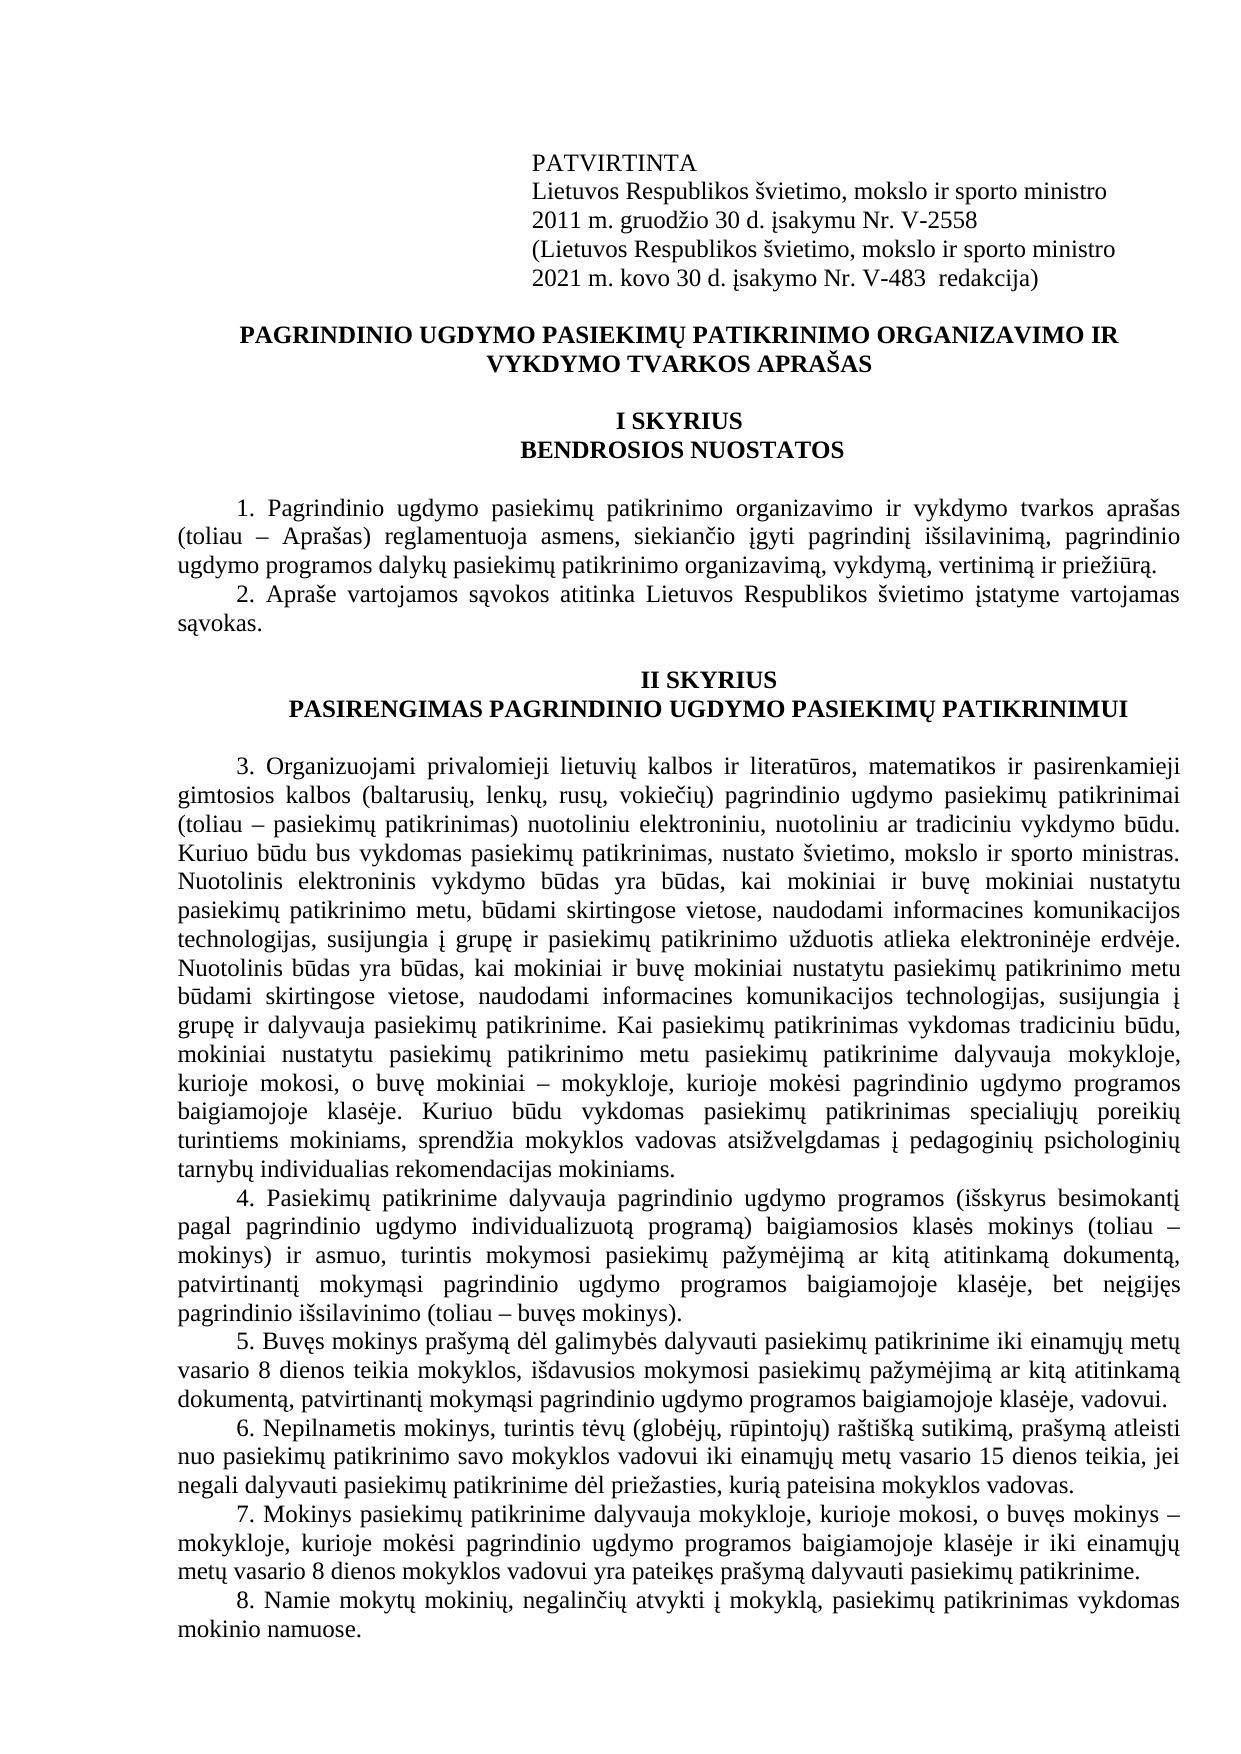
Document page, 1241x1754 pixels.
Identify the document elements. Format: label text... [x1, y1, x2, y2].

text 1. Pagrindinio ugdymo pasiekimų patikrinimo organizavimo ir vykdymo tvarkos aprašas (toliau – Aprašas) reglamentuoja asmens, siekiančio įgyti pagrindinį išsilavinimą, pagrindinio ugdymo programos dalykų pasiekimų patikrinimo organizavimą, vykdymą, vertinimą ir priežiūrą. [177, 493, 1181, 579]
text 7. Mokinys pasiekimų patikrinime dalyvauja mokykloje, kurioje mokosi, o buvęs mokinys – mokykloje, kurioje mokėsi pagrindinio ugdymo programos baigiamojoje klasėje ir iki einamųjų metų vasario 8 dienos mokyklos vadovui yra pateikęs prašymą dalyvauti pasiekimų patikrinime. [177, 1499, 1181, 1585]
text 3. Organizuojami privalomieji lietuvių kalbos ir literatūros, matematikos ir pasirenkamieji gimtosios kalbos (baltarusių, lenkų, rusų, vokiečių) pagrindinio ugdymo pasiekimų patikrinimai (toliau – pasiekimų patikrinimas) nuotoliniu elektroniniu, nuotoliniu ar tradiciniu vykdymo būdu. Kuriuo būdu bus vykdomas pasiekimų patikrinimas, nustato švietimo, mokslo ir sporto ministras. Nuotolinis elektroninis vykdymo būdas yra būdas, kai mokiniai ir buvę mokiniai nustatytu pasiekimų patikrinimo metu, būdami skirtingose vietose, naudodami informacines komunikacijos technologijas, susijungia į grupę ir pasiekimų patikrinimo užduotis atlieka elektroninėje erdvėje. Nuotolinis būdas yra būdas, kai mokiniai ir buvę mokiniai nustatytu pasiekimų patikrinimo metu būdami skirtingose vietose, naudodami informacines komunikacijos technologijas, susijungia į grupę ir dalyvauja pasiekimų patikrinime. Kai pasiekimų patikrinimas vykdomas tradiciniu būdu, mokiniai nustatytu pasiekimų patikrinimo metu pasiekimų patikrinime dalyvauja mokykloje, kurioje mokosi, o buvę mokiniai – mokykloje, kurioje mokėsi pagrindinio ugdymo programos baigiamojoje klasėje. Kuriuo būdu vykdomas pasiekimų patikrinimas specialiųjų poreikių turintiems mokiniams, sprendžia mokyklos vadovas atsižvelgdamas į pedagoginių psichologinių tarnybų individualias rekomendacijas mokiniams. [177, 751, 1181, 1183]
text 8. Namie mokytų mokinių, negalinčių atvykti į mokyklą, pasiekimų patikrinimas vykdomas mokinio namuose. [177, 1585, 1181, 1643]
text 2. Apraše vartojamos sąvokos atitinka Lietuvos Respublikos švietimo įstatyme vartojamas sąvokas. [177, 579, 1181, 636]
text 5. Buvęs mokinys prašymą dėl galimybės dalyvauti pasiekimų patikrinime iki einamųjų metų vasario 8 dienos teikia mokyklos, išdavusios mokymosi pasiekimų pažymėjimą ar kitą atitinkamą dokumentą, patvirtinantį mokymąsi pagrindinio ugdymo programos baigiamojoje klasėje, vadovui. [177, 1326, 1181, 1413]
text Lietuvos Respublikos švietimo, mokslo ir sporto ministro [532, 176, 1181, 205]
text 6. Nepilnametis mokinys, turintis tėvų (globėjų, rūpintojų) raštišką sutikimą, prašymą atleisti nuo pasiekimų patikrinimo savo mokyklos vadovui iki einamųjų metų vasario 15 dienos teikia, jei negali dalyvauti pasiekimų patikrinime dėl priežasties, kurią pateisina mokyklos vadovas. [177, 1413, 1181, 1499]
text I SKYRIUS [177, 406, 1181, 435]
text 2021 m. kovo 30 d. įsakymo Nr. V-483 redakcija) [532, 263, 1181, 291]
text II SKYRIUS [177, 665, 1181, 694]
text (Lietuvos Respublikos švietimo, mokslo ir sporto ministro [532, 234, 1181, 263]
text PATVIRTINTA [532, 148, 1181, 176]
text 4. Pasiekimų patikrinime dalyvauja pagrindinio ugdymo programos (išskyrus besimokantį pagal pagrindinio ugdymo individualizuotą programą) baigiamosios klasės mokinys (toliau – mokinys) ir asmuo, turintis mokymosi pasiekimų pažymėjimą ar kitą atitinkamą dokumentą, patvirtinantį mokymąsi pagrindinio ugdymo programos baigiamojoje klasėje, bet neįgijęs pagrindinio išsilavinimo (toliau – buvęs mokinys). [177, 1183, 1181, 1326]
text PAGRINDINIO UGDYMO PASIEKIMŲ PATIKRINIMO ORGANIZAVIMO IR VYKDYMO TVARKOS APRAŠAS [177, 320, 1181, 378]
text PASIRENGIMAS PAGRINDINIO UGDYMO PASIEKIMŲ PATIKRINIMUI [177, 694, 1181, 723]
text BENDROSIOS NUOSTATOS [177, 435, 1181, 464]
text 2011 m. gruodžio 30 d. įsakymu Nr. V-2558 [532, 205, 1181, 234]
